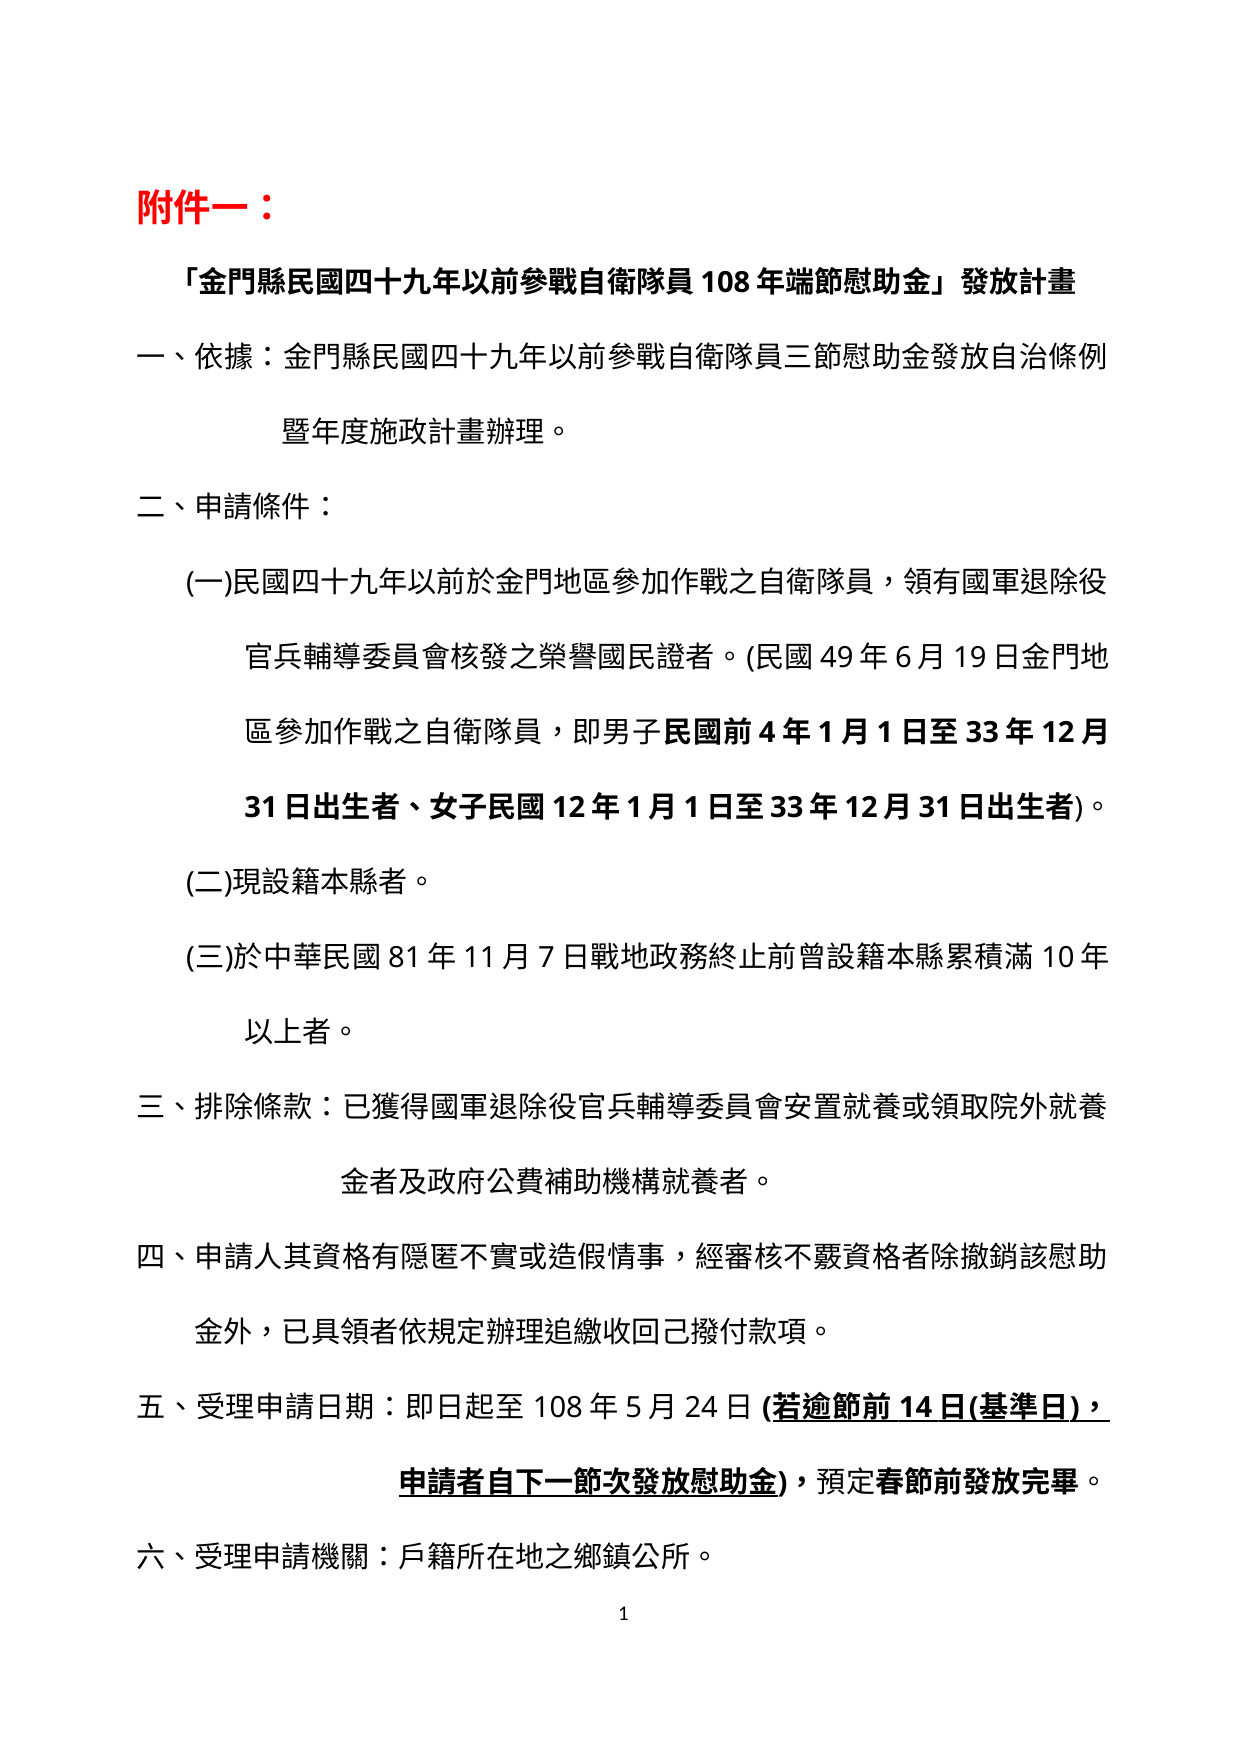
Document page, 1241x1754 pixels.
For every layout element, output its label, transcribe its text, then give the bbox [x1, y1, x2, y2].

text 六、受理申請機關：戶籍所在地之鄉鎮公所。 [136, 1511, 1110, 1586]
text (一)民國四十九年以前於金門地區參加作戰之自衛隊員，領有國軍退除役官兵輔導委員會核發之榮譽國民證者。(民國49年6月19日金門地區參加作戰之自衛隊員，即男子民國前4年1月1日至33年12月31日出生者、女子民國12年1月1日至33年12月31日出生者)。 [186, 536, 1110, 836]
text 三、排除條款：已獲得國軍退除役官兵輔導委員會安置就養或領取院外就養金者及政府公費補助機構就養者。 [136, 1061, 1110, 1211]
text 附件一： [136, 161, 1110, 236]
text 四、申請人其資格有隠匿不實或造假情事，經審核不覈資格者除撤銷該慰助金外，已具領者依規定辦理追繳收回己撥付款項。 [136, 1211, 1110, 1361]
text 「金門縣民國四十九年以前參戰自衛隊員108年端節慰助金」發放計畫 [136, 236, 1110, 311]
text (二)現設籍本縣者。 [186, 836, 1110, 911]
text 一、依據：金門縣民國四十九年以前參戰自衛隊員三節慰助金發放自治條例暨年度施政計畫辦理。 [136, 311, 1110, 461]
text 五、受理申請日期：即日起至108年5月24日 (若逾節前14日(基準日)，申請者自下一節次發放慰助金)，預定春節前發放完畢。 [136, 1361, 1110, 1511]
text 二、申請條件： [136, 461, 1110, 536]
text (三)於中華民國81年11月7日戰地政務終止前曾設籍本縣累積滿10年以上者。 [186, 911, 1110, 1061]
